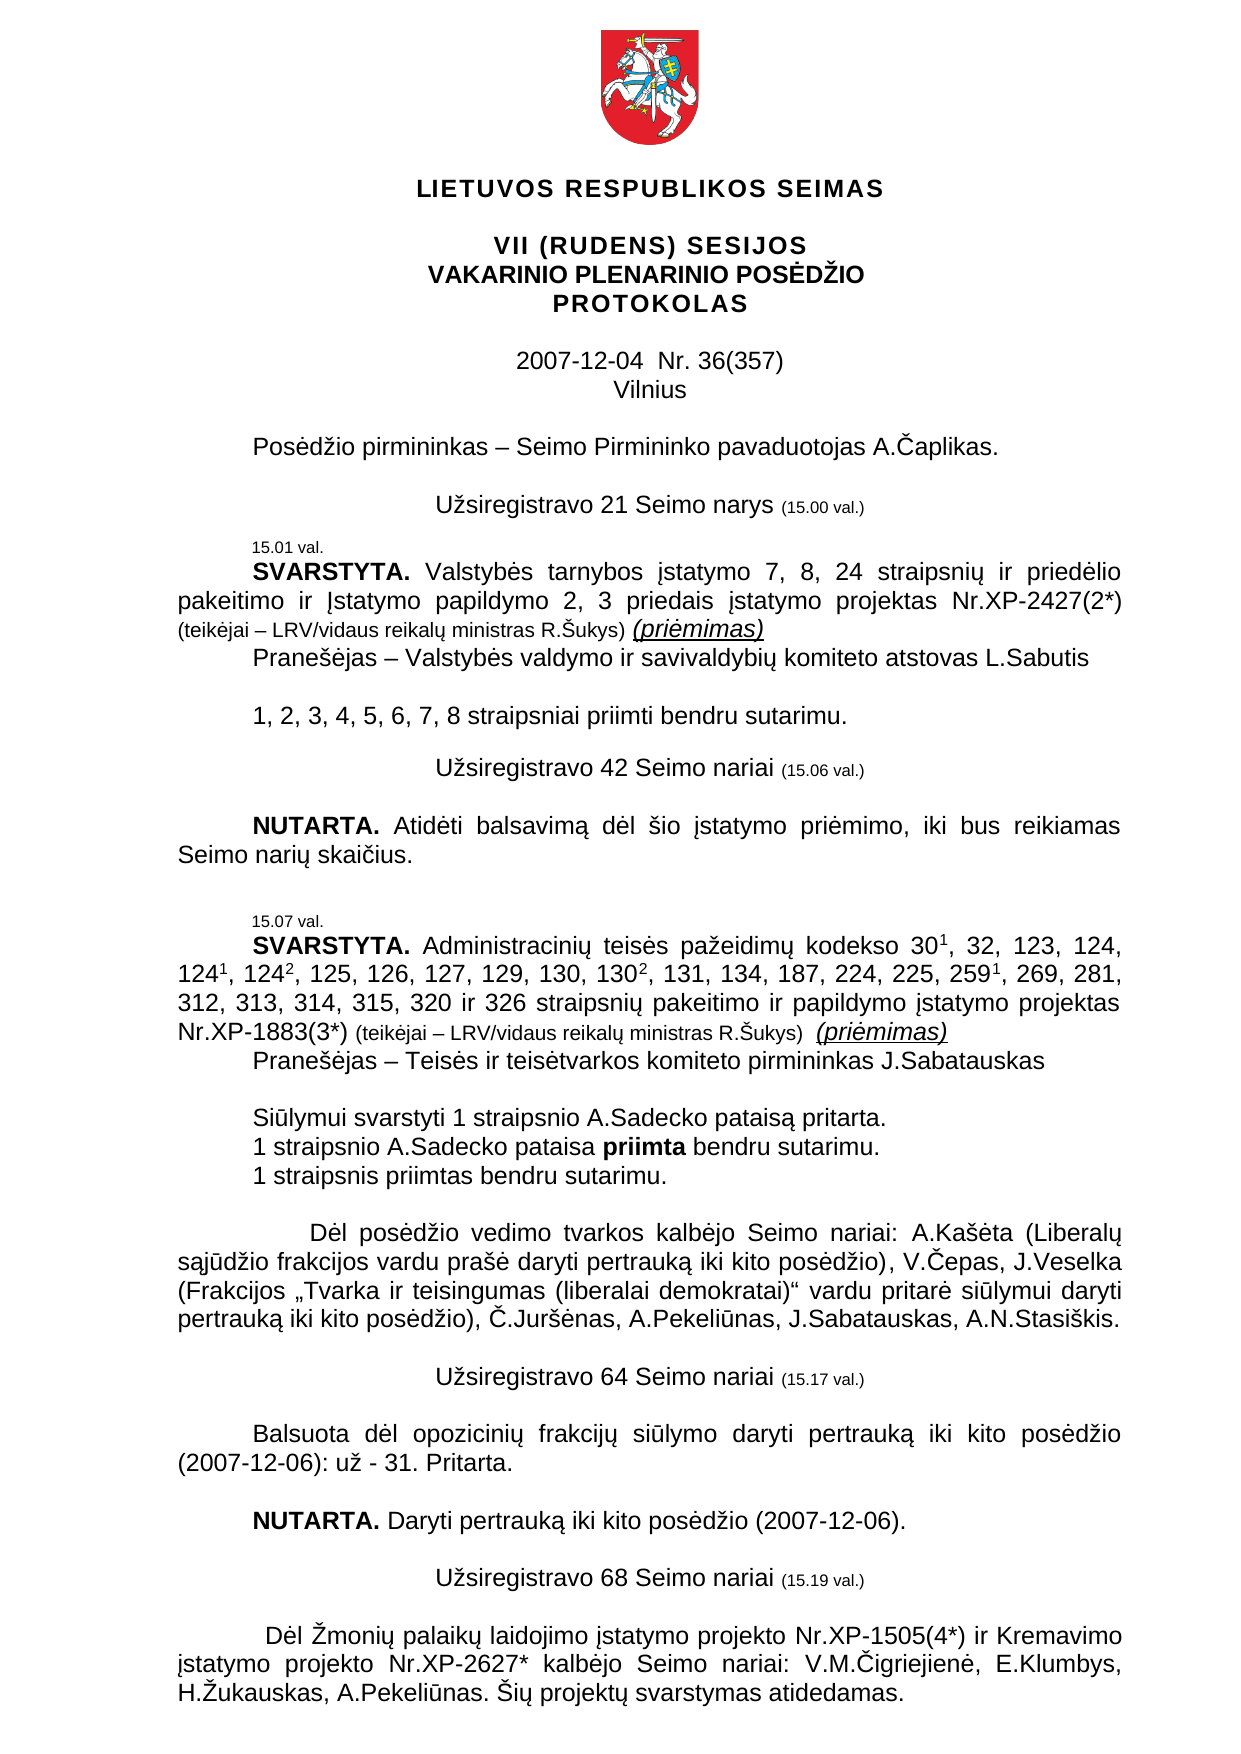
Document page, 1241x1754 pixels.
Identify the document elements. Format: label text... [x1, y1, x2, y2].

text Pranešėjas – Valstybės valdymo ir savivaldybių komiteto atstovas L.Sabutis [177, 643, 1122, 672]
text Užsiregistravo 21 Seimo narys (15.00 val.) [177, 490, 1122, 519]
text Dėl posėdžio vedimo tvarkos kalbėjo Seimo nariai: A.Kašėta (Liberalų sąjūdžio frakcijos vardu prašė daryti pertrauką iki kito posėdžio), V.Čepas, J.Veselka (Frakcijos „Tvarka ir teisingumas (liberalai demokratai)“ vardu pritarė siūlymui daryti pertrauką iki kito posėdžio), Č.Juršėnas, A.Pekeliūnas, J.Sabatauskas, A.N.Stasiškis. [177, 1218, 1122, 1333]
text Posėdžio pirmininkas – Seimo Pirmininko pavaduotojas A.Čaplikas. [177, 432, 1122, 461]
text SVARSTYTA. Valstybės tarnybos įstatymo 7, 8, 24 straipsnių ir priedėlio pakeitimo ir Įstatymo papildymo 2, 3 priedais įstatymo projektas Nr.XP-2427(2*) (teikėjai – LRV/vidaus reikalų ministras R.Šukys) (priėmimas) [177, 557, 1122, 643]
text Balsuota dėl opozicinių frakcijų siūlymo daryti pertrauką iki kito posėdžio (2007-12-06): už - 31. Pritarta. [177, 1419, 1122, 1477]
subtitle VAKARINIO PLENARINIO POSĖDŽIO [177, 260, 1122, 289]
text 2007-12-04 Nr. 36(357) [177, 346, 1122, 375]
text 1 straipsnio A.Sadecko pataisa priimta bendru sutarimu. [177, 1132, 1122, 1161]
text Pranešėjas – Teisės ir teisėtvarkos komiteto pirmininkas J.Sabatauskas [177, 1046, 1122, 1074]
text 15.01 val. [177, 538, 1122, 557]
text NUTARTA. Atidėti balsavimą dėl šio įstatymo priėmimo, iki bus reikiamas Seimo narių skaičius. [177, 811, 1122, 868]
text PROTOKOLAS [177, 289, 1122, 317]
text 1, 2, 3, 4, 5, 6, 7, 8 straipsniai priimti bendru sutarimu. [177, 701, 1122, 729]
text Dėl Žmonių palaikų laidojimo įstatymo projekto Nr.XP-1505(4*) ir Kremavimo įstatymo projekto Nr.XP-2627* kalbėjo Seimo nariai: V.M.Čigriejienė, E.Klumbys, H.Žukauskas, A.Pekeliūnas. Šių projektų svarstymas atidedamas. [177, 1621, 1122, 1707]
text 1 straipsnis priimtas bendru sutarimu. [177, 1161, 1122, 1189]
text SVARSTYTA. Administracinių teisės pažeidimų kodekso 301, 32, 123, 124, 1241, 1242, 125, 126, 127, 129, 130, 1302, 131, 134, 187, 224, 225, 2591, 269, 281, 312, 313, 314, 315, 320 ir 326 straipsnių pakeitimo ir papildymo įstatymo projektas Nr.XP-1883(3*) (teikėjai – LRV/vidaus reikalų ministras R.Šukys) (priėmimas) [177, 931, 1122, 1046]
text 15.07 val. [177, 912, 1122, 931]
text VII (RUDENS) SESIJOS [177, 231, 1122, 260]
text Užsiregistravo 64 Seimo nariai (15.17 val.) [177, 1362, 1122, 1391]
text Siūlymui svarstyti 1 straipsnio A.Sadecko pataisą pritarta. [177, 1103, 1122, 1132]
text NUTARTA. Daryti pertrauką iki kito posėdžio (2007-12-06). [177, 1506, 1122, 1534]
text Užsiregistravo 68 Seimo nariai (15.19 val.) [177, 1563, 1122, 1592]
text Užsiregistravo 42 Seimo nariai (15.06 val.) [177, 753, 1122, 782]
text Vilnius [177, 375, 1122, 404]
text LIETUVOS RESPUBLIKOS SEIMAS [177, 174, 1122, 202]
